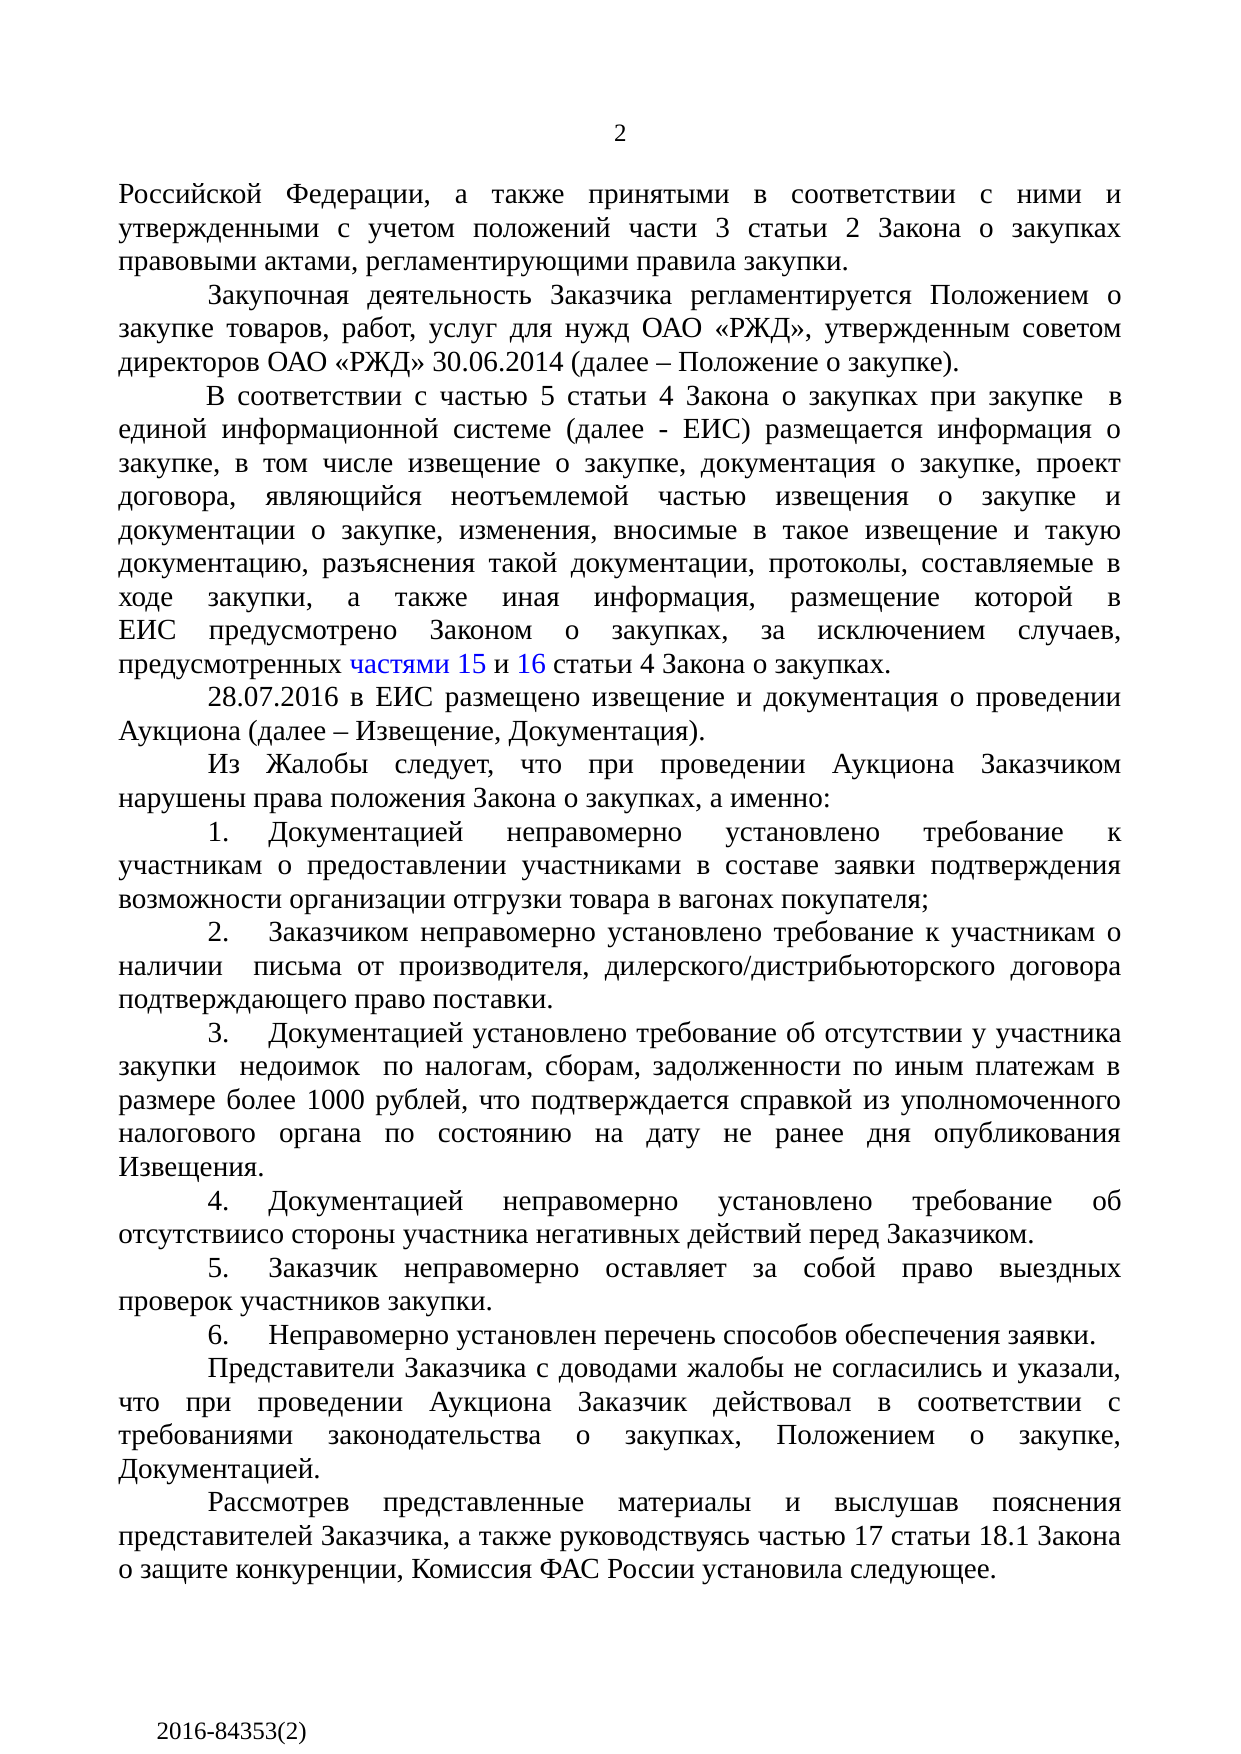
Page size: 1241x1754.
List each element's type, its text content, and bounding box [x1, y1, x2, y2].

list Документацией неправомерно установлено требование к участникам о предоставлении участниками в составе заявки подтверждения возможности организации отгрузки товара в вагонах покупателя; [118, 814, 1122, 914]
text Из Жалобы следует, что при проведении Аукциона Заказчиком нарушены права положения Закона о закупках, а именно: [118, 747, 1122, 814]
text Рассмотрев представленные материалы и выслушав пояснения представителей Заказчика, а также руководствуясь частью 17 статьи 18.1 Закона о защите конкуренции, Комиссия ФАС России установила следующее. [118, 1484, 1122, 1585]
text Представители Заказчика с доводами жалобы не согласились и указали, что при проведении Аукциона Заказчик действовал в соответствии с требованиями законодательства о закупках, Положением о закупке, Документацией. [118, 1350, 1122, 1484]
list Неправомерно установлен перечень способов обеспечения заявки. [118, 1317, 1122, 1350]
text 28.07.2016 в ЕИС размещено извещение и документация о проведении Аукциона (далее – Извещение, Документация). [118, 679, 1122, 747]
text В соответствии с частью 5 статьи 4 Закона о закупках при закупке в единой информационной системе (далее - ЕИС) размещается информация о закупке, в том числе извещение о закупке, документация о закупке, проект договора, являющийся неотъемлемой частью извещения о закупке и документации о закупке, изменения, вносимые в такое извещение и такую документацию, разъяснения такой документации, протоколы, составляемые в ходе закупки, а также иная информация, размещение которой в ЕИС предусмотрено Законом о закупках, за исключением случаев, предусмотренных частями 15 и 16 статьи 4 Закона о закупках. [118, 378, 1122, 679]
text Закупочная деятельность Заказчика регламентируется Положением о закупке товаров, работ, услуг для нужд ОАО «РЖД», утвержденным советом директоров ОАО «РЖД» 30.06.2014 (далее – Положение о закупке). [118, 277, 1122, 378]
list Документацией неправомерно установлено требование об отсутствиисо стороны участника негативных действий перед Заказчиком. [118, 1183, 1122, 1250]
list Документацией установлено требование об отсутствии у участника закупки недоимок по налогам, сборам, задолженности по иным платежам в размере более 1000 рублей, что подтверждается справкой из уполномоченного налогового органа по состоянию на дату не ранее дня опубликования Извещения. [118, 1015, 1122, 1183]
text Российской Федерации, а также принятыми в соответствии с ними и утвержденными с учетом положений части 3 статьи 2 Закона о закупках правовыми актами, регламентирующими правила закупки. [118, 176, 1122, 277]
list Заказчиком неправомерно установлено требование к участникам о наличии письма от производителя, дилерского/дистрибьюторского договора подтверждающего право поставки. [118, 914, 1122, 1015]
list Заказчик неправомерно оставляет за собой право выездных проверок участников закупки. [118, 1250, 1122, 1317]
